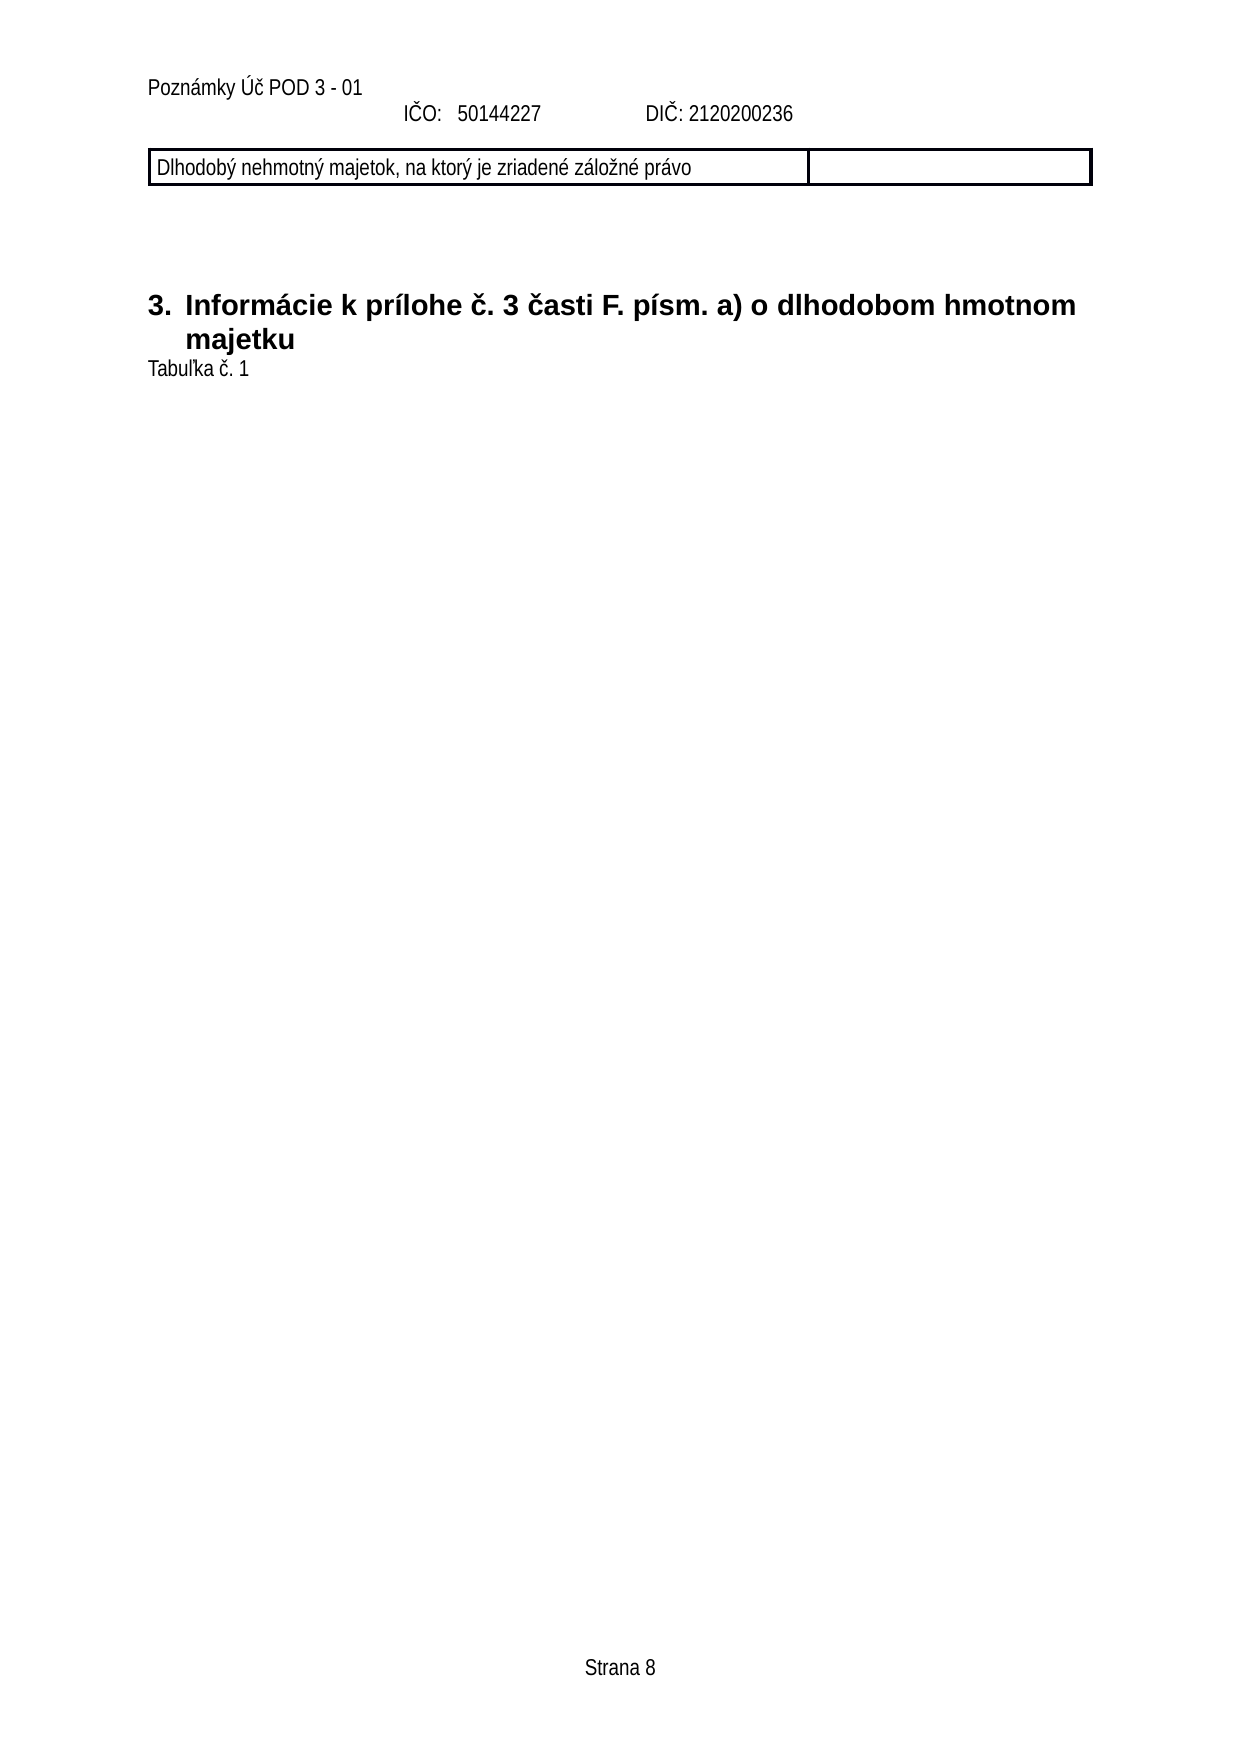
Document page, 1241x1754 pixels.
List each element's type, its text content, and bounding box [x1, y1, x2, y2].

table_cell Dlhodobý nehmotný majetok, na ktorý je zriadené záložné právo [151, 151, 807, 183]
title Informácie k prílohe č. 3 časti F. písm. a) o dlhodobom hmotnom majetku [148, 288, 1092, 355]
table_cell [810, 151, 1089, 183]
text Tabuľka č. 1 [148, 355, 1092, 382]
